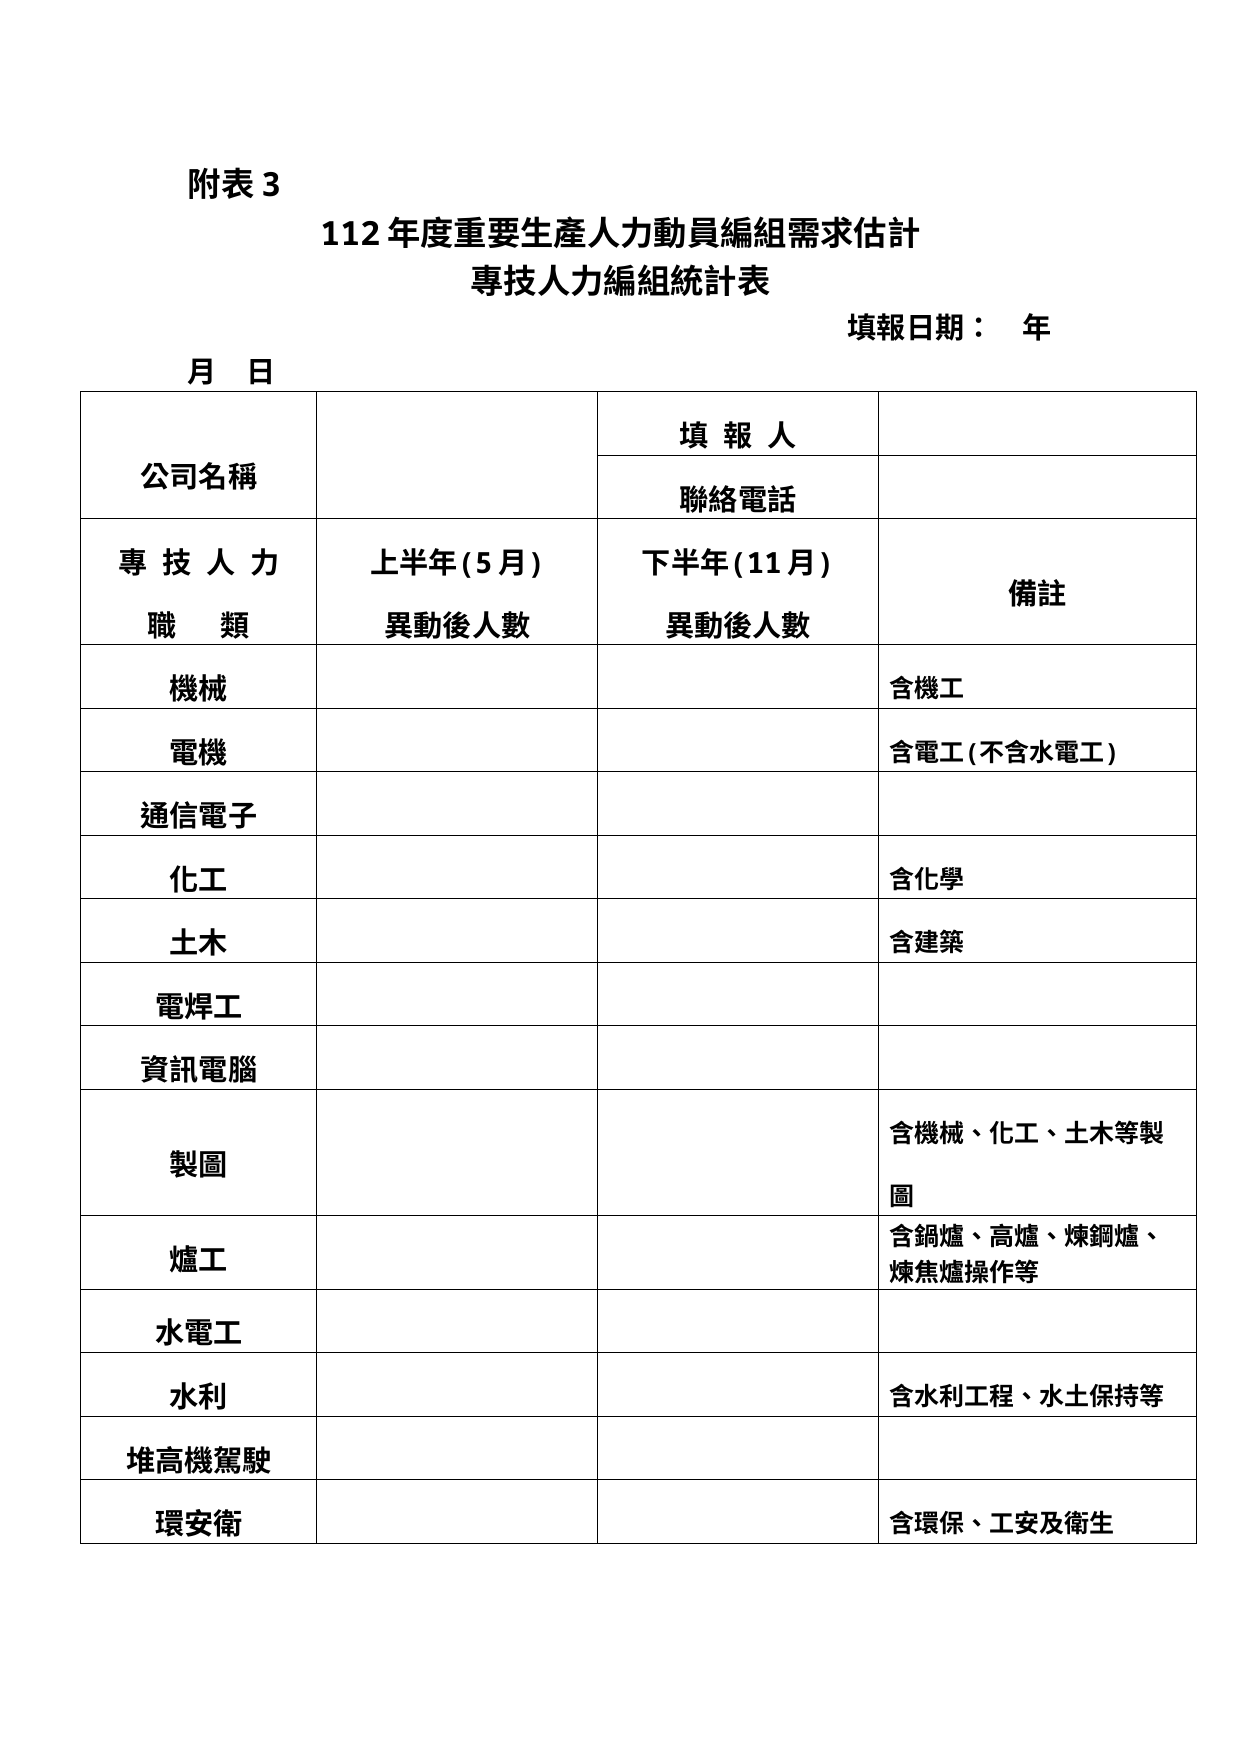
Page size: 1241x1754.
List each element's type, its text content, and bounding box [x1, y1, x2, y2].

text 專技人力編組統計表 [187, 255, 1053, 303]
table_cell 含機械、化工、土木等製圖 [879, 1090, 1196, 1215]
table_cell 爐工 [81, 1216, 316, 1288]
table_cell [317, 709, 597, 771]
table_cell 下半年(11月) 異動後人數 [598, 519, 878, 644]
table_cell 上半年(5月) 異動後人數 [317, 519, 597, 644]
table_cell 備註 [879, 519, 1196, 644]
table_cell [598, 1417, 878, 1479]
table_cell [598, 836, 878, 898]
table_cell [598, 963, 878, 1025]
table_cell [598, 1290, 878, 1352]
table_cell 水利 [81, 1353, 316, 1416]
table_cell [879, 963, 1196, 1025]
table_cell [598, 1216, 878, 1288]
text 附表3 [187, 158, 1053, 207]
table_cell 資訊電腦 [81, 1026, 316, 1089]
text 112年度重要生產人力動員編組需求估計 [187, 207, 1053, 255]
table_cell [317, 1090, 597, 1215]
table_cell [879, 1417, 1196, 1479]
table_cell 含機工 [879, 645, 1196, 708]
table_cell 電焊工 [81, 963, 316, 1025]
table_cell 水電工 [81, 1290, 316, 1352]
table_header [317, 392, 597, 518]
table_cell [317, 1417, 597, 1479]
table_cell 製圖 [81, 1090, 316, 1215]
table_cell 含鍋爐、高爐、煉鋼爐、煉焦爐操作等 [879, 1216, 1196, 1288]
table_cell 含水利工程、水土保持等 [879, 1353, 1196, 1416]
table_cell [317, 1290, 597, 1352]
table_cell [317, 1026, 597, 1089]
table_cell [317, 1480, 597, 1543]
table_cell [879, 456, 1196, 518]
table_cell 電機 [81, 709, 316, 771]
table_cell [598, 709, 878, 771]
table_cell [317, 836, 597, 898]
table_cell [879, 772, 1196, 835]
table_cell [317, 772, 597, 835]
table_cell [317, 899, 597, 962]
table_cell [598, 1353, 878, 1416]
text 填報日期： 年 月 日 [187, 303, 1053, 391]
table_header 公司名稱 [81, 392, 316, 518]
table_cell [598, 899, 878, 962]
table_cell [598, 772, 878, 835]
table_cell 機械 [81, 645, 316, 708]
table_cell 環安衛 [81, 1480, 316, 1543]
table_cell [317, 645, 597, 708]
table_cell [879, 1026, 1196, 1089]
table_cell [317, 963, 597, 1025]
table_cell 土木 [81, 899, 316, 962]
table_header [879, 392, 1196, 454]
table_cell [598, 1026, 878, 1089]
table_header 填 報 人 [598, 392, 878, 454]
table_cell [598, 645, 878, 708]
table_cell [317, 1353, 597, 1416]
table_cell 通信電子 [81, 772, 316, 835]
table_cell [879, 1290, 1196, 1352]
table_cell [598, 1480, 878, 1543]
table_cell 聯絡電話 [598, 456, 878, 518]
table_cell 專 技 人 力 職 類 [81, 519, 316, 644]
table_cell 堆高機駕駛 [81, 1417, 316, 1479]
table_cell 含化學 [879, 836, 1196, 898]
table_cell 含建築 [879, 899, 1196, 962]
table_cell [317, 1216, 597, 1288]
table_cell [598, 1090, 878, 1215]
table_cell 含電工(不含水電工) [879, 709, 1196, 771]
table_cell 含環保、工安及衛生 [879, 1480, 1196, 1543]
table_cell 化工 [81, 836, 316, 898]
